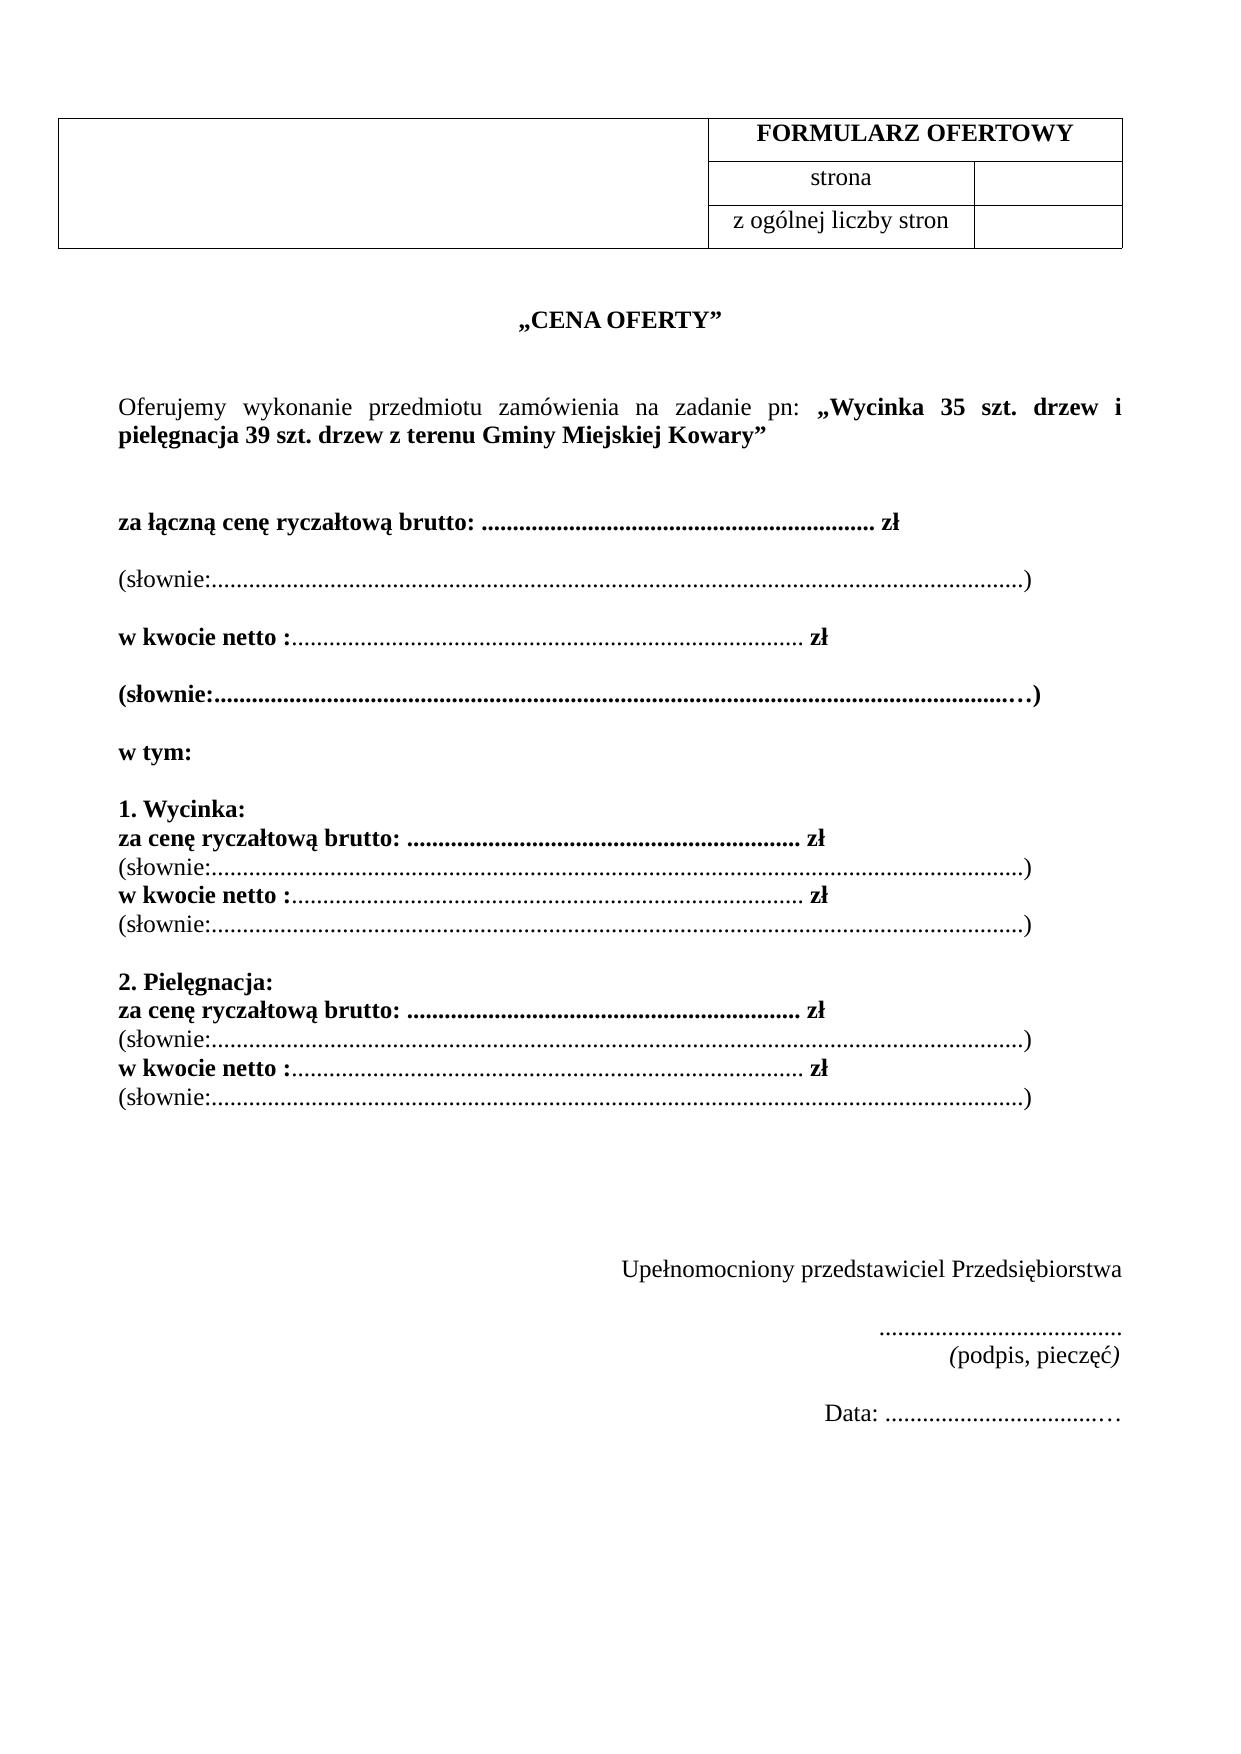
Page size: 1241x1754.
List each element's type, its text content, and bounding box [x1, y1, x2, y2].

text za łączną cenę ryczałtową brutto: ............................................................... zł [118, 507, 1122, 536]
text ....................................... [118, 1312, 1122, 1341]
text w kwocie netto :.................................................................................. zł [118, 1053, 1122, 1082]
table_cell [1050, 206, 1122, 248]
table_cell [1050, 162, 1122, 204]
text w kwocie netto :.................................................................................. zł [118, 622, 1122, 651]
text (słownie:..................................................................................................................................) [118, 1024, 1122, 1053]
text Data: ..................................… [118, 1398, 1122, 1427]
text w kwocie netto :.................................................................................. zł [118, 881, 1122, 909]
text za cenę ryczałtową brutto: ............................................................... zł [118, 823, 1122, 852]
table_cell [975, 206, 1050, 248]
text w tym: [118, 737, 1122, 766]
table_cell z ogólnej liczby stron [709, 206, 974, 248]
text „CENA OFERTY” [118, 306, 1122, 334]
text Oferujemy wykonanie przedmiotu zamówienia na zadanie pn: „Wycinka 35 szt. drzew i pielęgnacja 39 szt. drzew z terenu Gminy Miejskiej Kowary” [118, 392, 1122, 449]
text (słownie:..................................................................................................................................) [118, 564, 1122, 593]
text (podpis, pieczęć) [118, 1341, 1122, 1369]
text Upełnomocniony przedstawiciel Przedsiębiorstwa [118, 1254, 1122, 1283]
text za cenę ryczałtową brutto: ............................................................... zł [118, 996, 1122, 1024]
text 2. Pielęgnacja: [118, 967, 1122, 996]
text (słownie:..................................................................................................................................) [118, 852, 1122, 881]
table_cell [975, 162, 1050, 204]
text (słownie:...............................................................................................................................…) [118, 679, 1122, 708]
table_cell [59, 161, 708, 204]
table_cell strona [709, 162, 974, 204]
table_header [59, 119, 708, 161]
text 1. Wycinka: [118, 794, 1122, 823]
text (słownie:..................................................................................................................................) [118, 1082, 1122, 1111]
text (słownie:..................................................................................................................................) [118, 909, 1122, 938]
table_cell [59, 205, 708, 248]
table_header FORMULARZ OFERTOWY [709, 119, 1122, 161]
